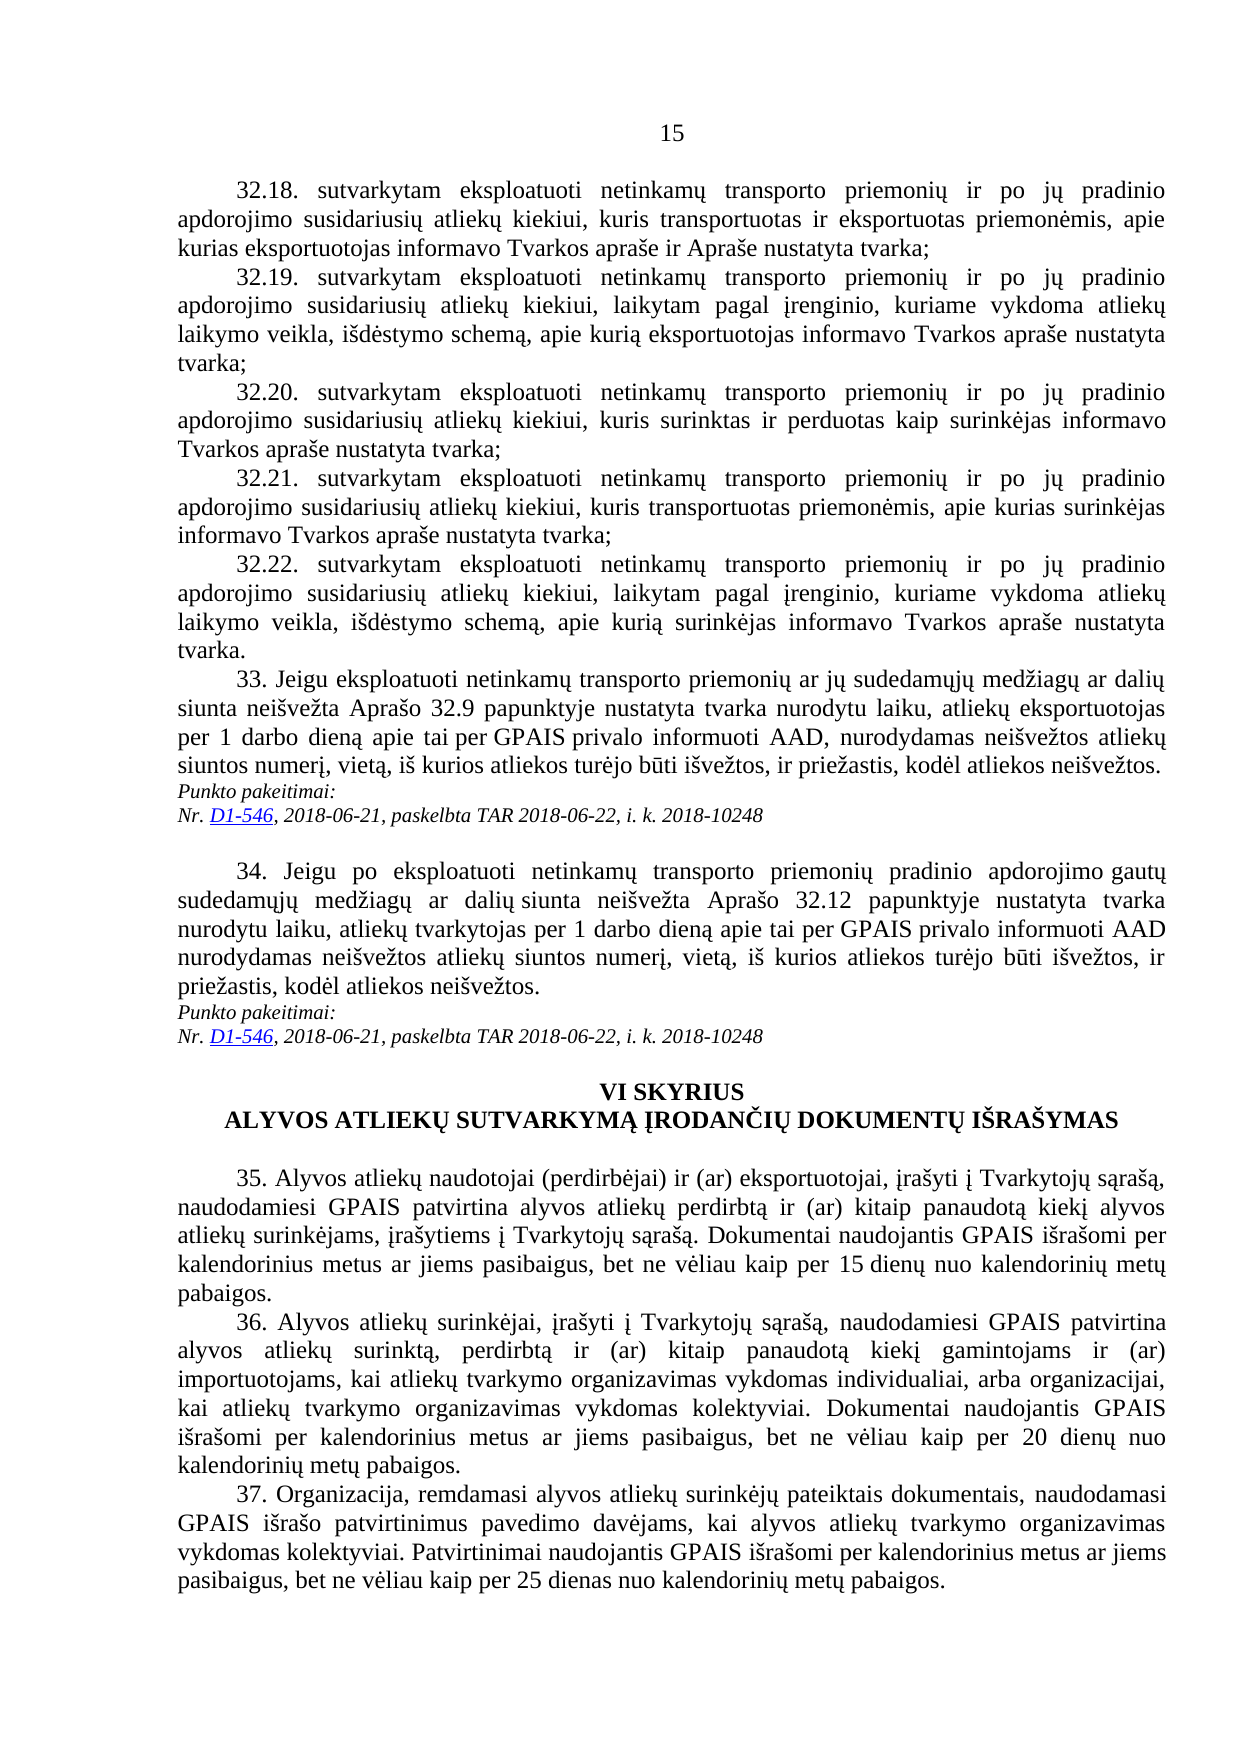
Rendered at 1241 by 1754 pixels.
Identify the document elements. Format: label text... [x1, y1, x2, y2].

text Punkto pakeitimai: [177, 1000, 1166, 1024]
text 32.19. sutvarkytam eksploatuoti netinkamų transporto priemonių ir po jų pradinio apdorojimo susidariusių atliekų kiekiui, laikytam pagal įrenginio, kuriame vykdoma atliekų laikymo veikla, išdėstymo schemą, apie kurią eksportuotojas informavo Tvarkos apraše nustatyta tvarka; [177, 262, 1166, 377]
text 35. Alyvos atliekų naudotojai (perdirbėjai) ir (ar) eksportuotojai, įrašyti į Tvarkytojų sąrašą, naudodamiesi GPAIS patvirtina alyvos atliekų perdirbtą ir (ar) kitaip panaudotą kiekį alyvos atliekų surinkėjams, įrašytiems į Tvarkytojų sąrašą. Dokumentai naudojantis GPAIS išrašomi per kalendorinius metus ar jiems pasibaigus, bet ne vėliau kaip per 15 dienų nuo kalendorinių metų pabaigos. [177, 1163, 1166, 1307]
text 32.18. sutvarkytam eksploatuoti netinkamų transporto priemonių ir po jų pradinio apdorojimo susidariusių atliekų kiekiui, kuris transportuotas ir eksportuotas priemonėmis, apie kurias eksportuotojas informavo Tvarkos apraše ir Apraše nustatyta tvarka; [177, 176, 1166, 262]
text 32.20. sutvarkytam eksploatuoti netinkamų transporto priemonių ir po jų pradinio apdorojimo susidariusių atliekų kiekiui, kuris surinktas ir perduotas kaip surinkėjas informavo Tvarkos apraše nustatyta tvarka; [177, 377, 1166, 463]
text 34. Jeigu po eksploatuoti netinkamų transporto priemonių pradinio apdorojimo gautų sudedamųjų medžiagų ar dalių siunta neišvežta Aprašo 32.12 papunktyje nustatyta tvarka nurodytu laiku, atliekų tvarkytojas per 1 darbo dieną apie tai per GPAIS privalo informuoti AAD nurodydamas neišvežtos atliekų siuntos numerį, vietą, iš kurios atliekos turėjo būti išvežtos, ir priežastis, kodėl atliekos neišvežtos. [177, 856, 1166, 1000]
text Nr. D1-546, 2018-06-21, paskelbta TAR 2018-06-22, i. k. 2018-10248 [177, 803, 1166, 827]
text Punkto pakeitimai: [177, 779, 1166, 803]
text 36. Alyvos atliekų surinkėjai, įrašyti į Tvarkytojų sąrašą, naudodamiesi GPAIS patvirtina alyvos atliekų surinktą, perdirbtą ir (ar) kitaip panaudotą kiekį gamintojams ir (ar) importuotojams, kai atliekų tvarkymo organizavimas vykdomas individualiai, arba organizacijai, kai atliekų tvarkymo organizavimas vykdomas kolektyviai. Dokumentai naudojantis GPAIS išrašomi per kalendorinius metus ar jiems pasibaigus, bet ne vėliau kaip per 20 dienų nuo kalendorinių metų pabaigos. [177, 1307, 1166, 1479]
text VI skyrius [177, 1077, 1166, 1106]
text 32.21. sutvarkytam eksploatuoti netinkamų transporto priemonių ir po jų pradinio apdorojimo susidariusių atliekų kiekiui, kuris transportuotas priemonėmis, apie kurias surinkėjas informavo Tvarkos apraše nustatyta tvarka; [177, 463, 1166, 549]
text 33. Jeigu eksploatuoti netinkamų transporto priemonių ar jų sudedamųjų medžiagų ar dalių siunta neišvežta Aprašo 32.9 papunktyje nustatyta tvarka nurodytu laiku, atliekų eksportuotojas per 1 darbo dieną apie tai per GPAIS privalo informuoti AAD, nurodydamas neišvežtos atliekų siuntos numerį, vietą, iš kurios atliekos turėjo būti išvežtos, ir priežastis, kodėl atliekos neišvežtos. [177, 664, 1166, 779]
text ALYVOS ATLIEKŲ sutvarkymą įrodančių dokumentų išrašymas [177, 1106, 1166, 1134]
text Nr. D1-546, 2018-06-21, paskelbta TAR 2018-06-22, i. k. 2018-10248 [177, 1024, 1166, 1048]
text 37. Organizacija, remdamasi alyvos atliekų surinkėjų pateiktais dokumentais, naudodamasi GPAIS išrašo patvirtinimus pavedimo davėjams, kai alyvos atliekų tvarkymo organizavimas vykdomas kolektyviai. Patvirtinimai naudojantis GPAIS išrašomi per kalendorinius metus ar jiems pasibaigus, bet ne vėliau kaip per 25 dienas nuo kalendorinių metų pabaigos. [177, 1479, 1166, 1594]
text 32.22. sutvarkytam eksploatuoti netinkamų transporto priemonių ir po jų pradinio apdorojimo susidariusių atliekų kiekiui, laikytam pagal įrenginio, kuriame vykdoma atliekų laikymo veikla, išdėstymo schemą, apie kurią surinkėjas informavo Tvarkos apraše nustatyta tvarka. [177, 549, 1166, 664]
